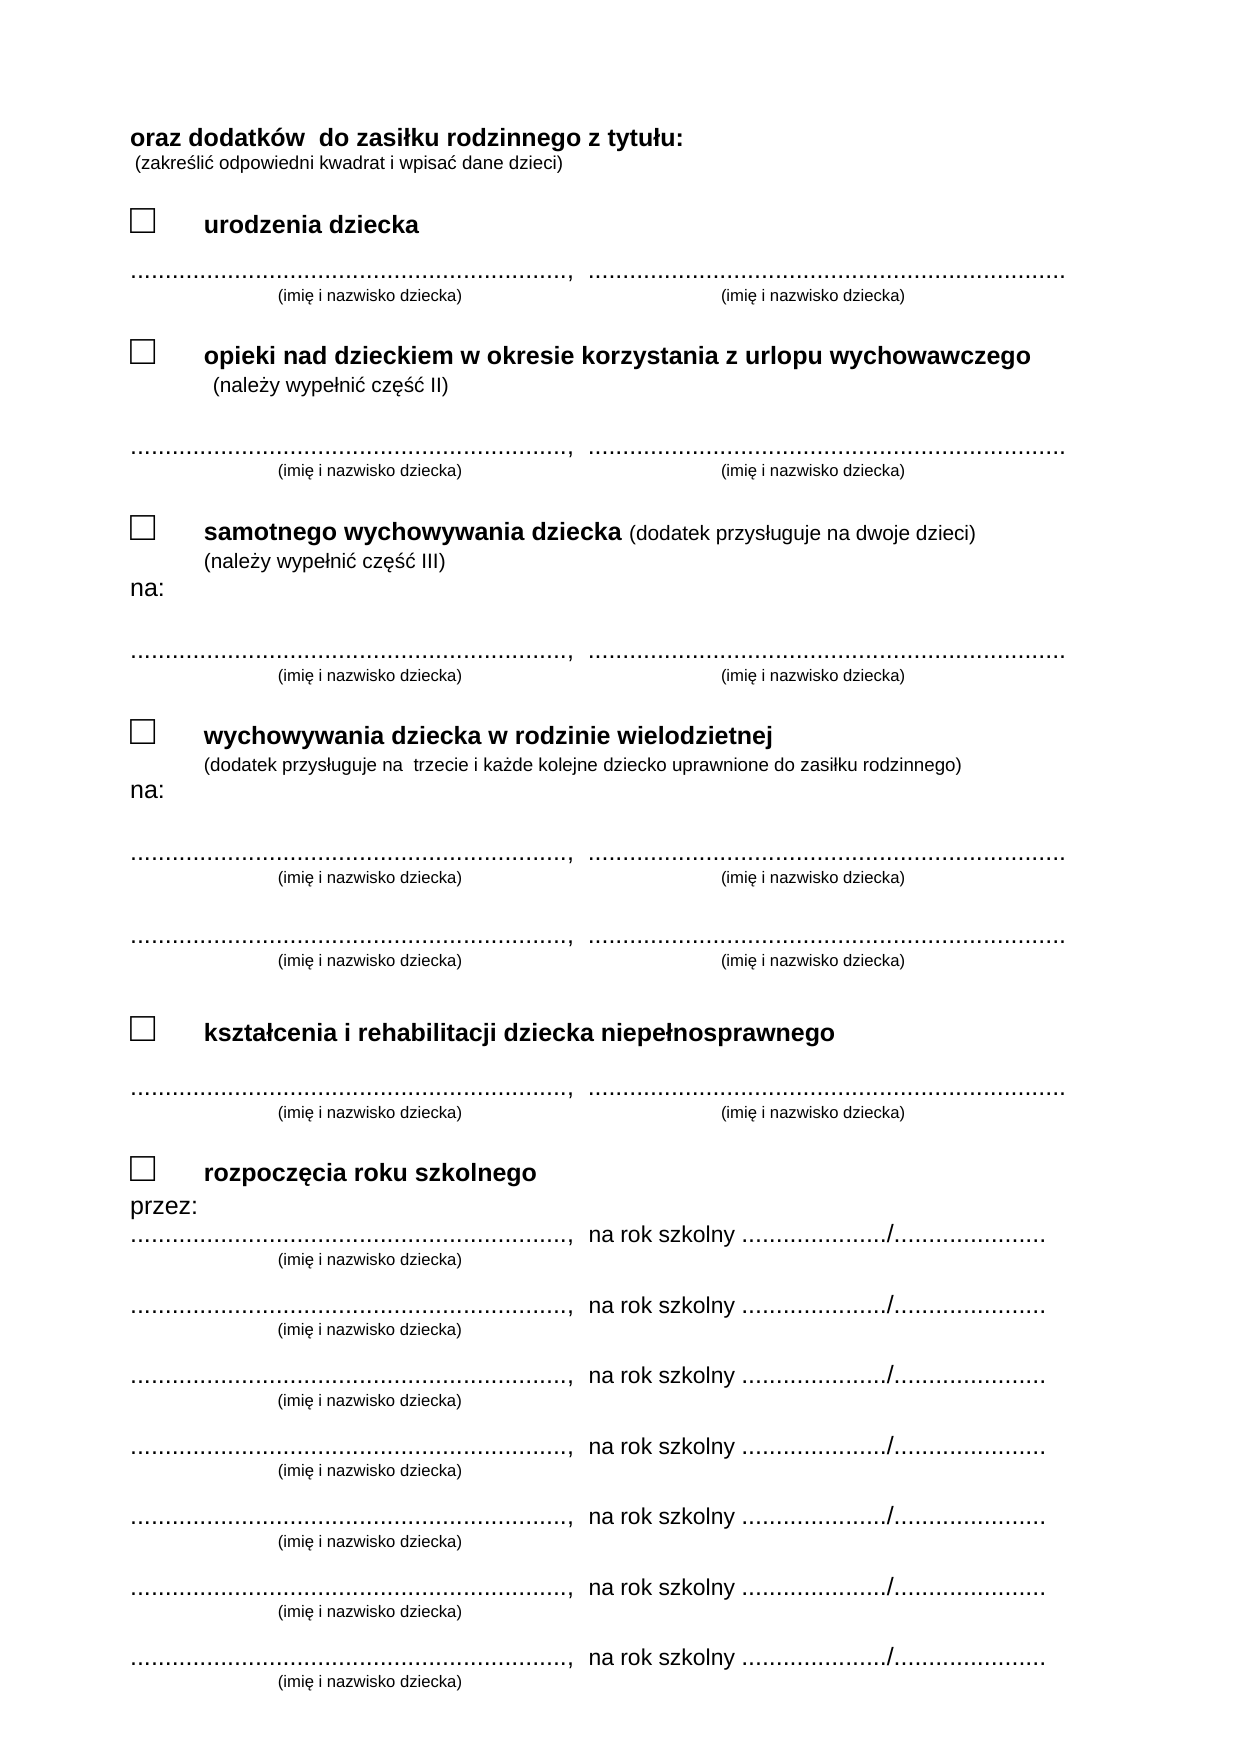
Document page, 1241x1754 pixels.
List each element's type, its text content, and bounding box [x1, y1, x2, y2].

text ..............................................................., ..................................................................... [130, 837, 1078, 866]
text (zakreślić odpowiedni kwadrat i wpisać dane dzieci) [130, 152, 1078, 174]
text (imię i nazwisko dziecka) [130, 1671, 1078, 1691]
text (dodatek przysługuje na trzecie i każde kolejne dziecko uprawnione do zasiłku rodzinnego) [130, 753, 1078, 775]
text (należy wypełnić część II) [204, 373, 1078, 397]
text □ wychowywania dziecka w rodzinie wielodzietnej [130, 705, 1078, 753]
text (imię i nazwisko dziecka) (imię i nazwisko dziecka) [130, 866, 1078, 887]
text ..............................................................., na rok szkolny ...................../...................... [130, 1642, 1078, 1671]
text ..............................................................., ..................................................................... [130, 635, 1078, 664]
text (imię i nazwisko dziecka) [204, 1389, 1078, 1410]
text □ opieki nad dzieckiem w okresie korzystania z urlopu wychowawczego [130, 325, 1078, 373]
text (imię i nazwisko dziecka) [130, 1459, 1078, 1480]
text □ samotnego wychowywania dziecka (dodatek przysługuje na dwoje dzieci) [130, 501, 1078, 549]
text na: [130, 775, 1078, 804]
text ..............................................................., na rok szkolny ...................../...................... [130, 1431, 1078, 1459]
text ..............................................................., na rok szkolny ...................../...................... [130, 1360, 1078, 1389]
text oraz dodatków do zasiłku rodzinnego z tytułu: [130, 123, 1078, 152]
text ..............................................................., ..................................................................... [130, 431, 1078, 459]
text (imię i nazwisko dziecka) (imię i nazwisko dziecka) [130, 284, 1078, 304]
text ..............................................................., na rok szkolny ...................../...................... [130, 1219, 1078, 1248]
text ..............................................................., na rok szkolny ...................../...................... [130, 1501, 1078, 1530]
text (imię i nazwisko dziecka) [130, 1530, 1078, 1551]
text (imię i nazwisko dziecka) (imię i nazwisko dziecka) [130, 949, 1078, 969]
text □ rozpoczęcia roku szkolnego [130, 1143, 1078, 1191]
text na: [130, 573, 1078, 602]
text □ kształcenia i rehabilitacji dziecka niepełnosprawnego [130, 1003, 1078, 1051]
text (imię i nazwisko dziecka) [204, 1318, 1078, 1339]
text ..............................................................., ..................................................................... [130, 1072, 1078, 1101]
text ..............................................................., na rok szkolny ...................../...................... [130, 1290, 1078, 1318]
text ..............................................................., ..................................................................... [130, 920, 1078, 949]
text (imię i nazwisko dziecka) (imię i nazwisko dziecka) [130, 664, 1078, 684]
text (imię i nazwisko dziecka) [130, 1248, 1078, 1269]
text □ urodzenia dziecka [130, 194, 1078, 242]
text (należy wypełnić część III) [204, 549, 1078, 573]
text (imię i nazwisko dziecka) (imię i nazwisko dziecka) [130, 459, 1078, 480]
text ..............................................................., ..................................................................... [130, 255, 1078, 284]
text przez: [130, 1191, 1078, 1219]
text (imię i nazwisko dziecka) (imię i nazwisko dziecka) [130, 1101, 1078, 1122]
text ..............................................................., na rok szkolny ...................../...................... [130, 1571, 1078, 1600]
text (imię i nazwisko dziecka) [130, 1600, 1078, 1621]
